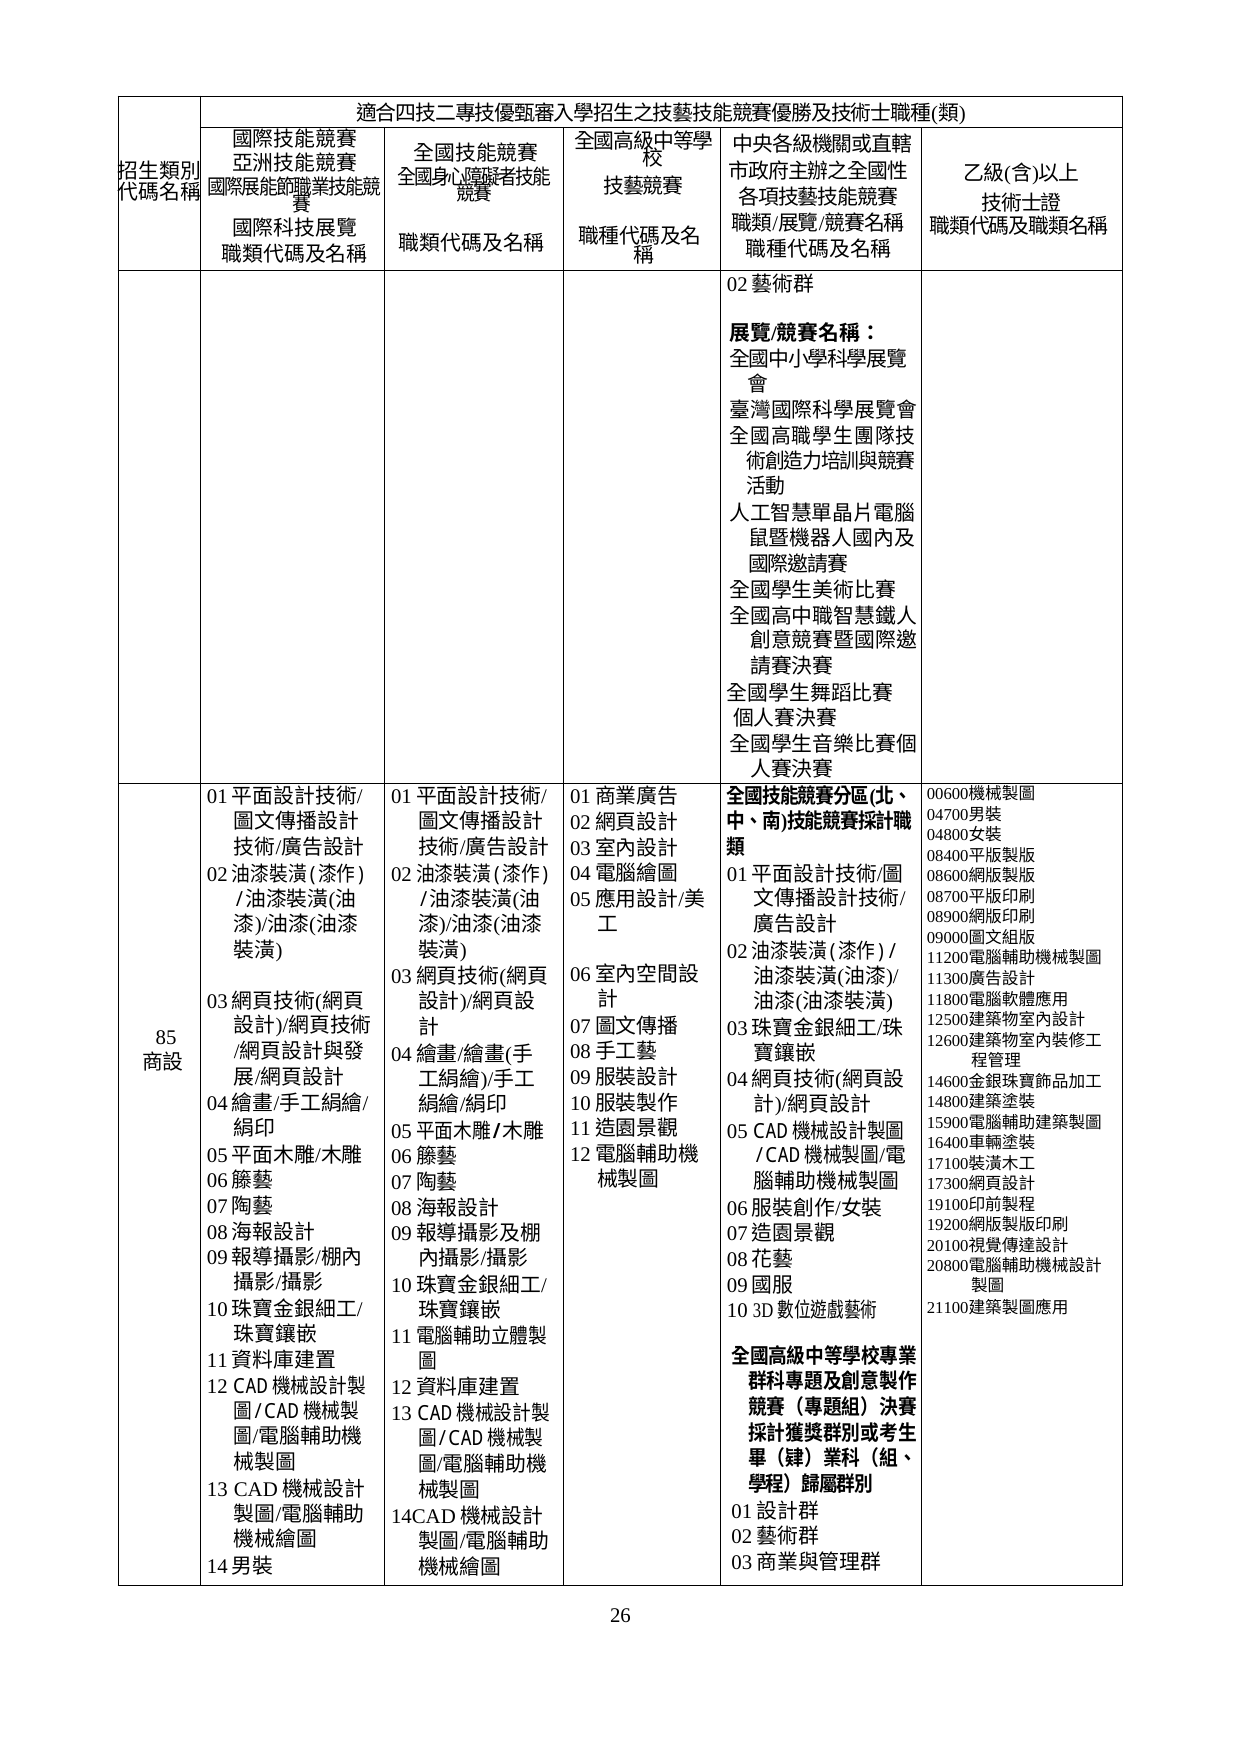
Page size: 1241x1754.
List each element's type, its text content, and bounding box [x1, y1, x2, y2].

table_header 適合四技二專技優甄審入學招生之技藝技能競賽優勝及技術士職種(類) [201, 97, 1122, 127]
table_cell 01平面設計技術/圖文傳播設計技術/廣告設計 02油漆裝潢(漆作)/油漆裝潢(油漆)/油漆(油漆裝潢) 03網頁技術(網頁設計)/網頁設計 04繪畫/繪畫(手工絹繪)/手工絹繪/絹印 05平面木雕/木雕 06籐藝 07陶藝 08海報設計 09報導攝影及棚內攝影/攝影 10珠寶金銀細工/珠寶鑲嵌 11電腦輔助立體製圖 12資料庫建置 13 CAD機械設計製圖/CAD機械製圖/電腦輔助機械製圖 14CAD機械設計製圖/電腦輔助機械繪圖 [385, 784, 563, 1585]
table_cell [201, 271, 384, 782]
table_cell 全國技能競賽分區(北、中、南)技能競賽採計職類 01平面設計技術/圖文傳播設計技術/廣告設計 02油漆裝潢(漆作)/油漆裝潢(油漆)/油漆(油漆裝潢) 03珠寶金銀細工/珠寶鑲嵌 04網頁技術(網頁設計)/網頁設計 05 CAD機械設計製圖/CAD機械製圖/電腦輔助機械製圖 06服裝創作/女裝 07造園景觀 08花藝 09國服 10 3D數位遊戲藝術 全國高級中等學校專業群科專題及創意製作競賽（專題組）決賽採計獲獎群別或考生畢（肄）業科（組、學程）歸屬群別 01設計群 02藝術群 03商業與管理群 [721, 784, 921, 1585]
table_cell [922, 271, 1122, 782]
table_cell 01商業廣告 02網頁設計 03室內設計 04電腦繪圖 05應用設計/美工 06室內空間設計 07圖文傳播 08手工藝 09服裝設計 10服裝製作 11造園景觀 12電腦輔助機械製圖 [564, 784, 720, 1585]
table_cell 85 商設 [119, 784, 200, 1585]
table_cell 乙級(含)以上 技術士證 職類代碼及職類名稱 [922, 128, 1122, 269]
table_cell [385, 271, 563, 782]
table_cell [564, 271, 720, 782]
table_cell [119, 271, 200, 782]
table_cell 02藝術群 展覽/競賽名稱： 全國中小學科學展覽會 臺灣國際科學展覽會 全國高職學生團隊技術創造力培訓與競賽活動 人工智慧單晶片電腦鼠暨機器人國內及國際邀請賽 全國學生美術比賽 全國高中職智慧鐵人創意競賽暨國際邀請賽決賽 全國學生舞蹈比賽個人賽決賽 全國學生音樂比賽個人賽決賽 [721, 271, 921, 782]
table_cell 01平面設計技術/圖文傳播設計技術/廣告設計 02油漆裝潢(漆作)/油漆裝潢(油漆)/油漆(油漆裝潢) 03網頁技術(網頁設計)/網頁技術/網頁設計與發展/網頁設計 04繪畫/手工絹繪/絹印 05平面木雕/木雕 06籐藝 07陶藝 08海報設計 09報導攝影/棚內攝影/攝影 10珠寶金銀細工/珠寶鑲嵌 11資料庫建置 12 CAD機械設計製圖/CAD機械製圖/電腦輔助機械製圖 13 CAD機械設計製圖/電腦輔助機械繪圖 14男裝 [201, 784, 384, 1585]
table_cell 全國技能競賽 全國身心障礙者技能競賽 職類代碼及名稱 [385, 128, 563, 269]
table_header 招生類別代碼名稱 [119, 97, 200, 269]
table_cell 00600機械製圖 04700男裝 04800女裝 08400平版製版 08600網版製版 08700平版印刷 08900網版印刷 09000圖文組版 11200電腦輔助機械製圖 11300廣告設計 11800電腦軟體應用 12500建築物室內設計 12600建築物室內裝修工程管理 14600金銀珠寶飾品加工 14800建築塗裝 15900電腦輔助建築製圖 16400車輛塗裝 17100裝潢木工 17300網頁設計 19100印前製程 19200網版製版印刷 20100視覺傳達設計 20800電腦輔助機械設計製圖 21100建築製圖應用 [922, 784, 1122, 1585]
table_cell 中央各級機關或直轄 市政府主辦之全國性 各項技藝技能競賽 職類/展覽/競賽名稱 職種代碼及名稱 [721, 128, 921, 269]
table_cell 全國高級中等學校 技藝競賽 職種代碼及名稱 [564, 128, 720, 269]
table_cell 國際技能競賽 亞洲技能競賽 國際展能節職業技能競賽 國際科技展覽 職類代碼及名稱 [201, 128, 384, 269]
